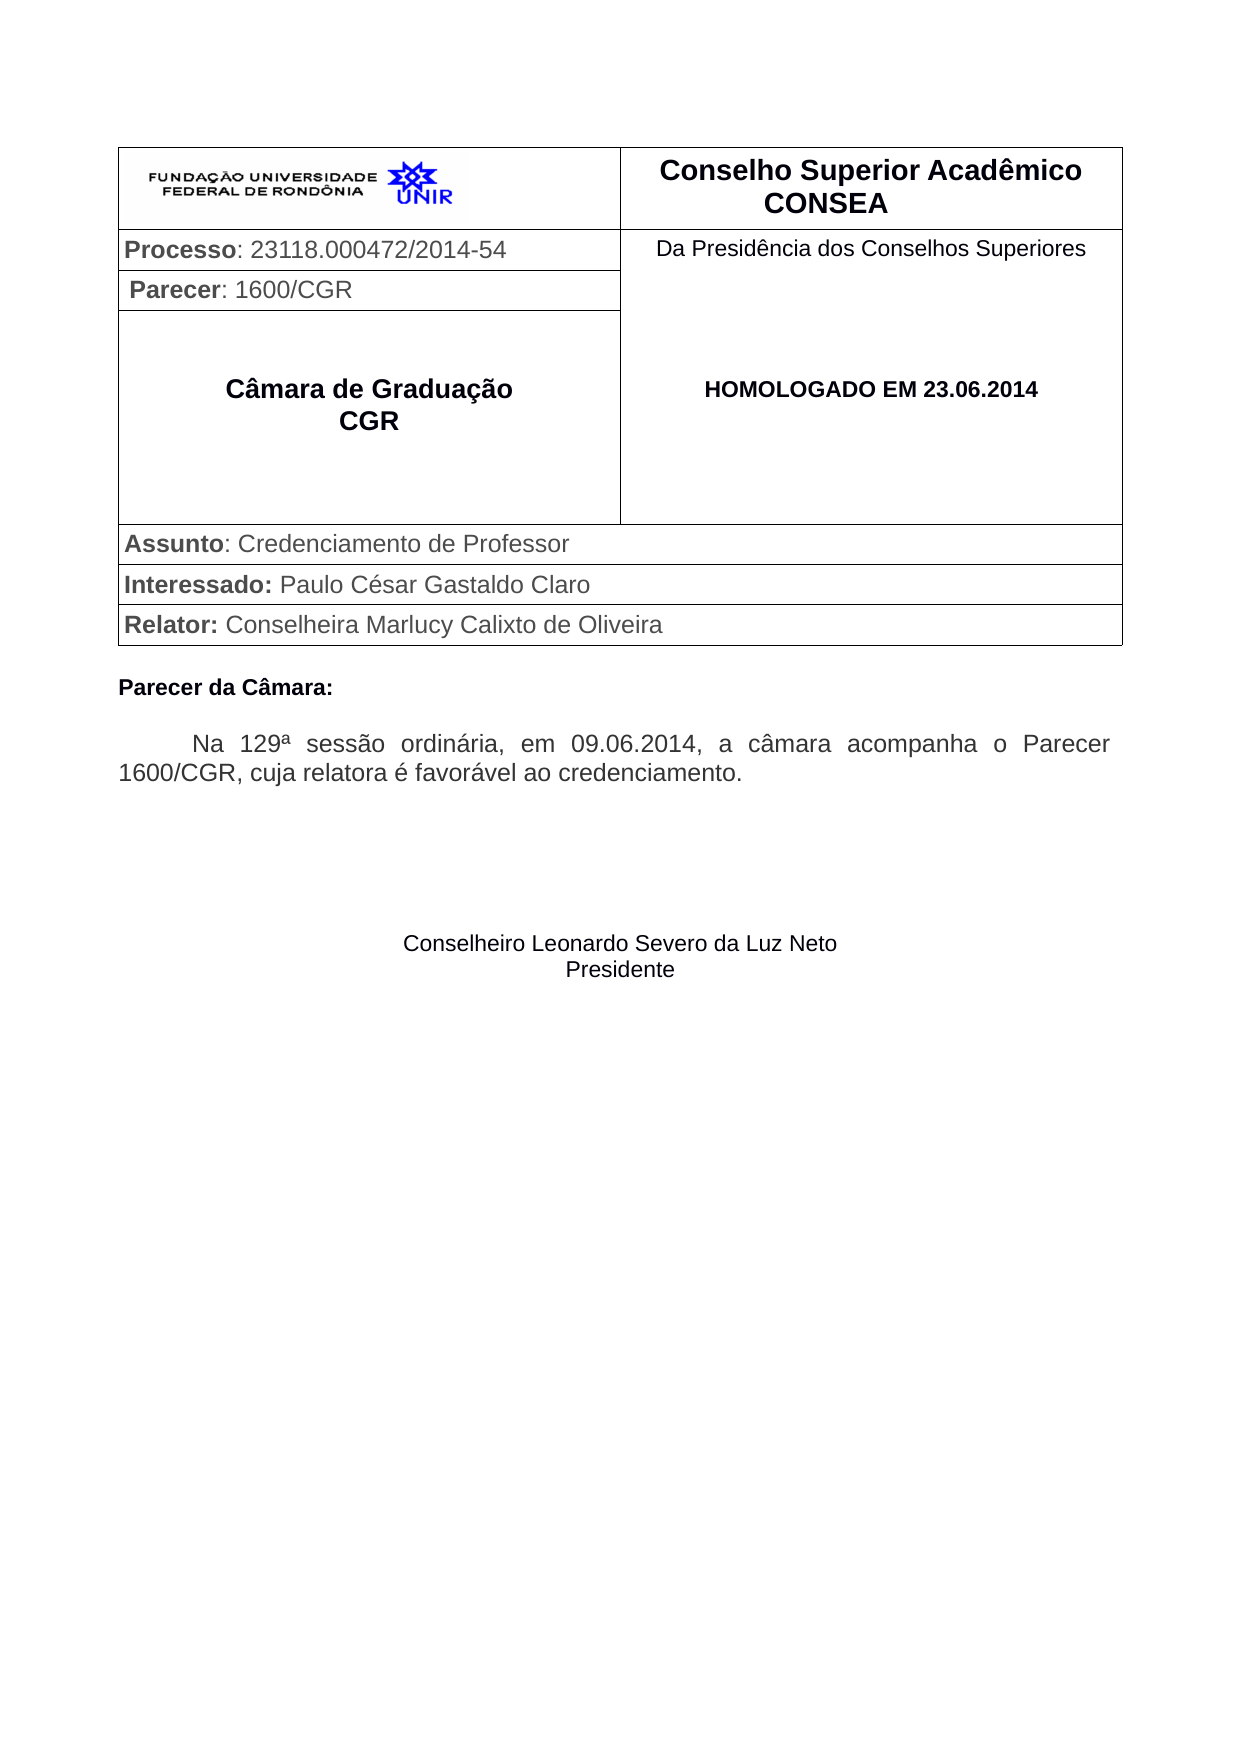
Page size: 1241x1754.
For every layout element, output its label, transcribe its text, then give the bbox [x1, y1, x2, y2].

table_cell Relator: Conselheira Marlucy Calixto de Oliveira [119, 605, 1122, 645]
table_header Conselho Superior Acadêmico CONSEA [621, 148, 1122, 229]
table_header [119, 148, 620, 229]
table_cell Interessado: Paulo César Gastaldo Claro [119, 565, 1122, 604]
table_cell Câmara de Graduação CGR [119, 311, 620, 523]
text Presidente [118, 956, 1122, 983]
table_cell Assunto: Credenciamento de Professor [119, 525, 1122, 564]
table_cell Processo: 23118.000472/2014-54 [119, 230, 620, 270]
table_cell Parecer: 1600/CGR [119, 271, 620, 310]
text Na 129ª sessão ordinária, em 09.06.2014, a câmara acompanha o Parecer 1600/CGR, cuja relatora é favorável ao credenciamento. [118, 729, 1112, 786]
text Parecer da Câmara: [118, 674, 1122, 700]
text Conselheiro Leonardo Severo da Luz Neto [118, 930, 1122, 956]
table_cell Da Presidência dos Conselhos Superiores HOMOLOGADO EM 23.06.2014 [621, 230, 1122, 523]
